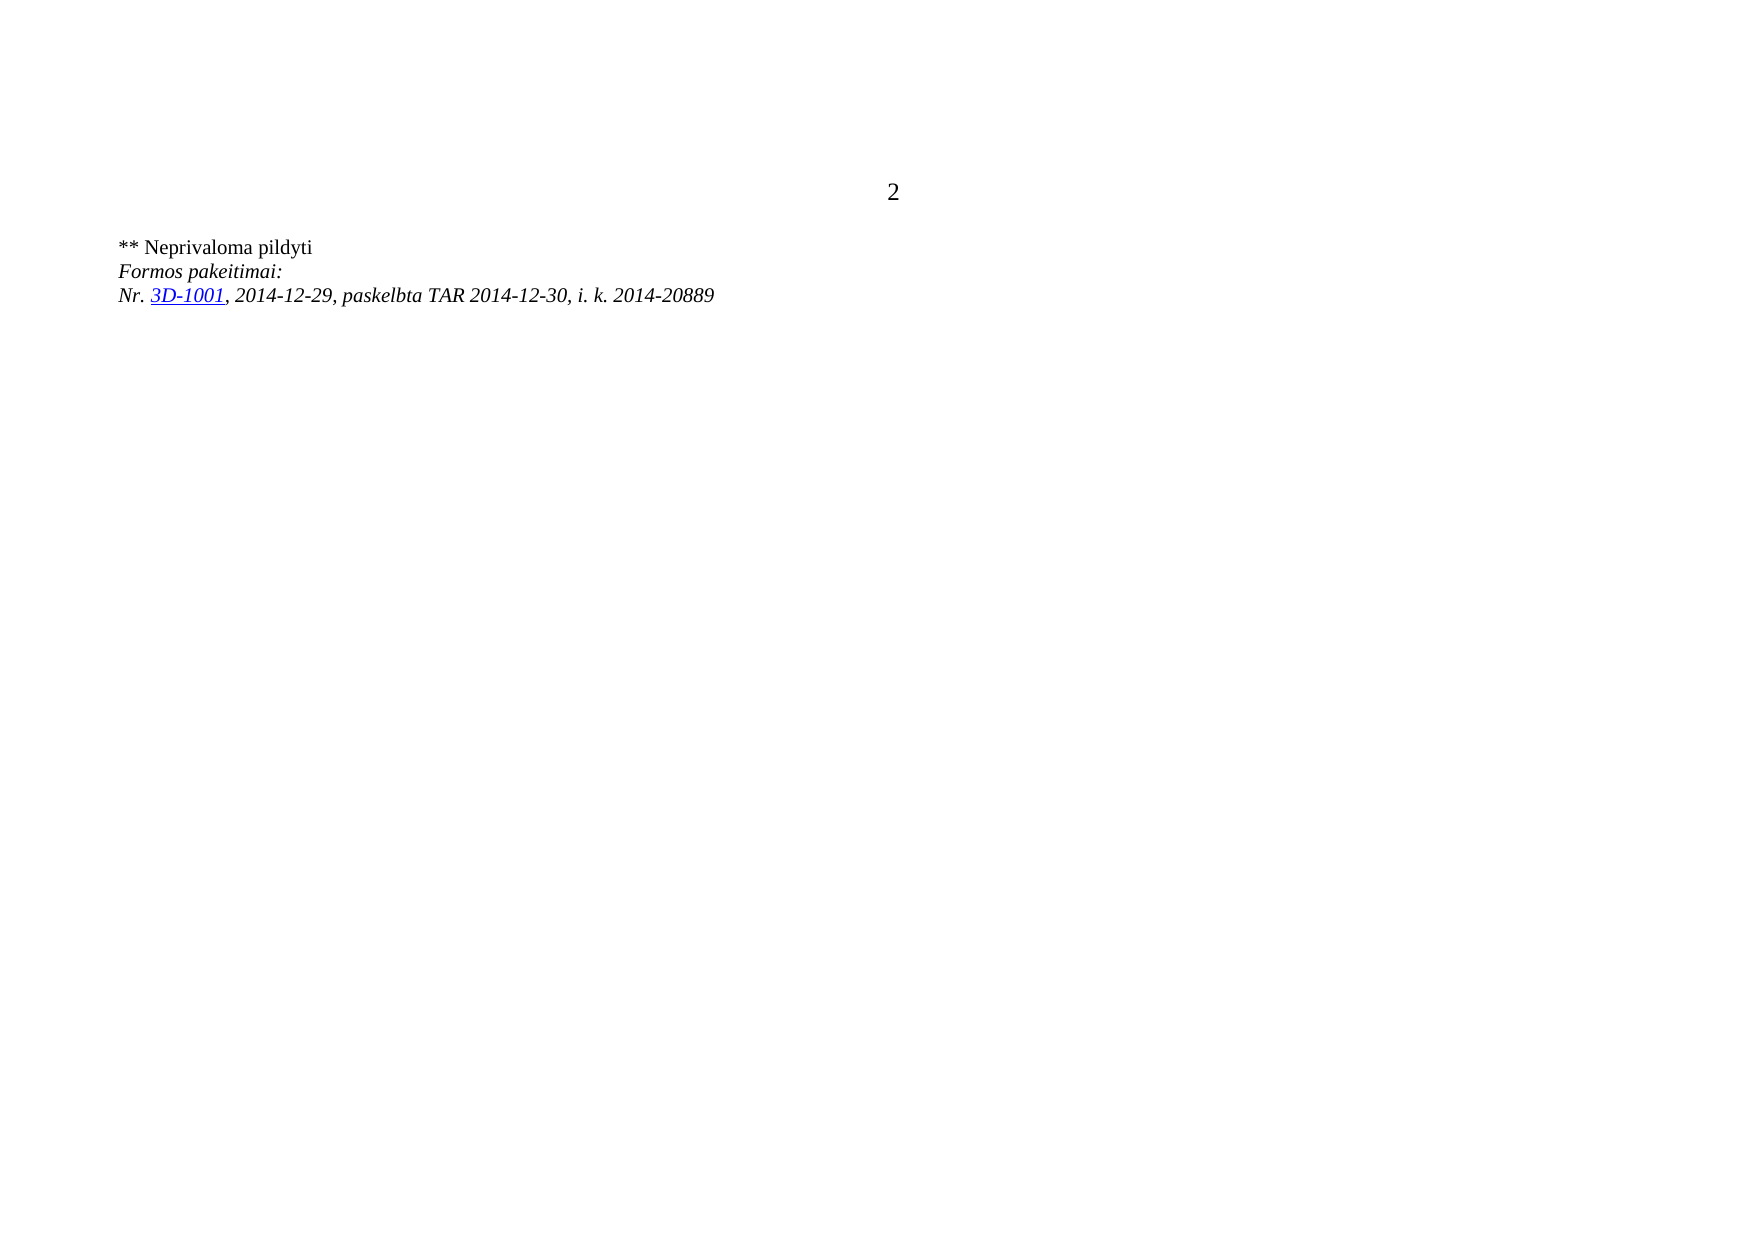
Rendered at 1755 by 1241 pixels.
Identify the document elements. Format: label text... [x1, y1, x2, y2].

text Nr. 3D-1001, 2014-12-29, paskelbta TAR 2014-12-30, i. k. 2014-20889 [118, 283, 1668, 307]
text ** Neprivaloma pildyti [118, 235, 1668, 259]
text Formos pakeitimai: [118, 259, 1668, 283]
